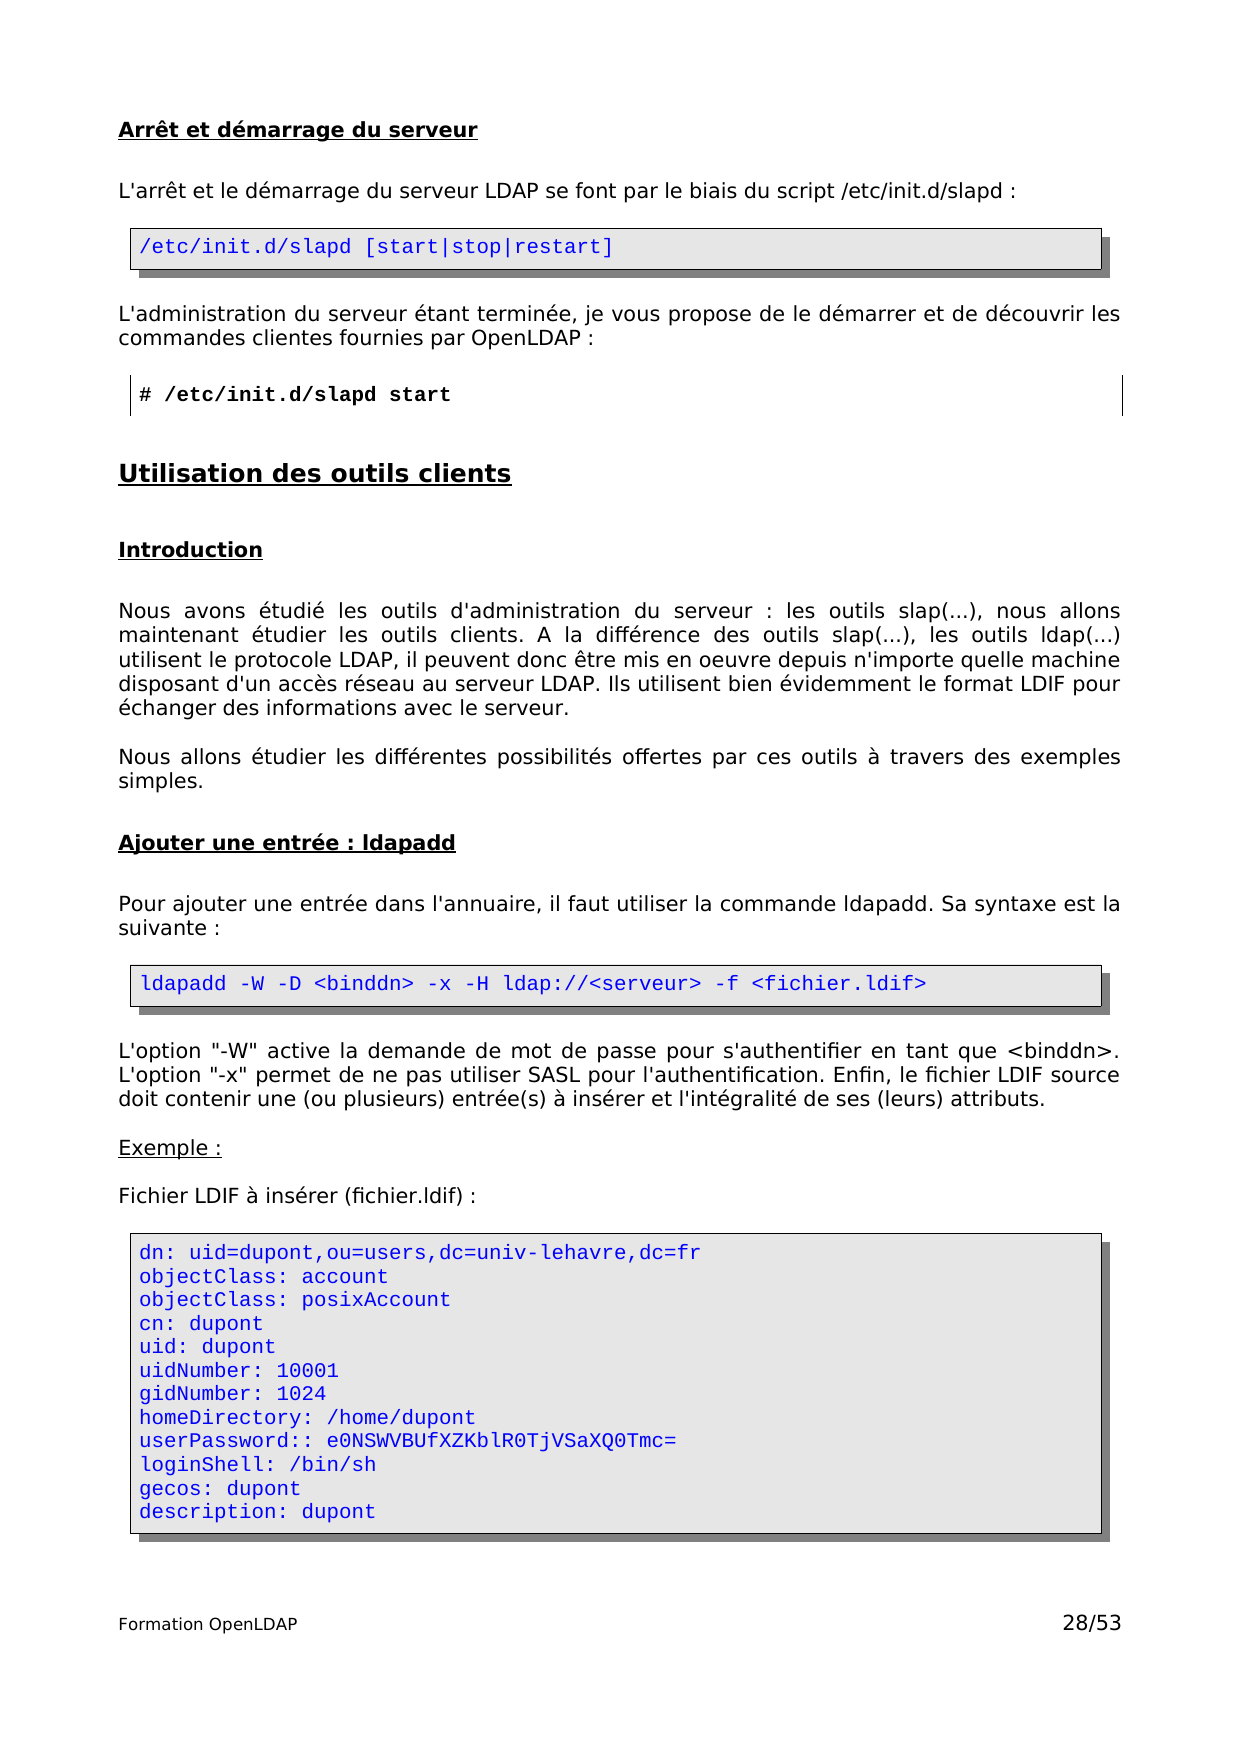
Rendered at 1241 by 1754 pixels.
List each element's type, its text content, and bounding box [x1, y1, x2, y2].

text L'arrêt et le démarrage du serveur LDAP se font par le biais du script /etc/init.d/slapd : [118, 179, 1122, 203]
text Nous allons étudier les différentes possibilités offertes par ces outils à travers des exemples simples. [118, 745, 1122, 793]
text userPassword:: e0NSWVBUfXZKblR0TjVSaXQ0Tmc= [131, 1422, 1101, 1445]
text Exemple : [118, 1136, 1122, 1160]
text /etc/init.d/slapd [start|stop|restart] [131, 229, 1101, 269]
text gecos: dupont [131, 1469, 1101, 1492]
text loginShell: /bin/sh [131, 1445, 1101, 1469]
text L'option "-W" active la demande de mot de passe pour s'authentifier en tant que <binddn>. L'option "-x" permet de ne pas utiliser SASL pour l'authentification. Enfin, le fichier LDIF source doit contenir une (ou plusieurs) entrée(s) à insérer et l'intégralité de ses (leurs) attributs. [118, 1039, 1122, 1112]
subtitle Arrêt et démarrage du serveur [118, 118, 1122, 142]
text homeDirectory: /home/dupont [131, 1398, 1101, 1422]
text description: dupont [131, 1492, 1101, 1533]
text gidNumber: 1024 [131, 1374, 1101, 1398]
subtitle Ajouter une entrée : ldapadd [118, 831, 1122, 855]
text dn: uid=dupont,ou=users,dc=univ-lehavre,dc=fr [131, 1234, 1101, 1257]
text cn: dupont [131, 1304, 1101, 1327]
text objectClass: account [131, 1257, 1101, 1280]
subtitle Introduction [118, 538, 1122, 563]
text uid: dupont [131, 1327, 1101, 1351]
text objectClass: posixAccount [131, 1280, 1101, 1304]
text Fichier LDIF à insérer (fichier.ldif) : [118, 1185, 1122, 1209]
text # /etc/init.d/slapd start [131, 375, 1122, 416]
text L'administration du serveur étant terminée, je vous propose de le démarrer et de découvrir les commandes clientes fournies par OpenLDAP : [118, 302, 1122, 351]
text ldapadd -W -D <binddn> -x -H ldap://<serveur> -f <fichier.ldif> [131, 966, 1101, 1006]
text Nous avons étudié les outils d'administration du serveur : les outils slap(...), nous allons maintenant étudier les outils clients. A la différence des outils slap(...), les outils ldap(...) utilisent le protocole LDAP, il peuvent donc être mis en oeuvre depuis n'importe quelle machine disposant d'un accès réseau au serveur LDAP. Ils utilisent bien évidemment le format LDIF pour échanger des informations avec le serveur. [118, 599, 1122, 721]
subtitle Utilisation des outils clients [118, 459, 1122, 489]
text Pour ajouter une entrée dans l'annuaire, il faut utiliser la commande ldapadd. Sa syntaxe est la suivante : [118, 892, 1122, 940]
text uidNumber: 10001 [131, 1351, 1101, 1374]
